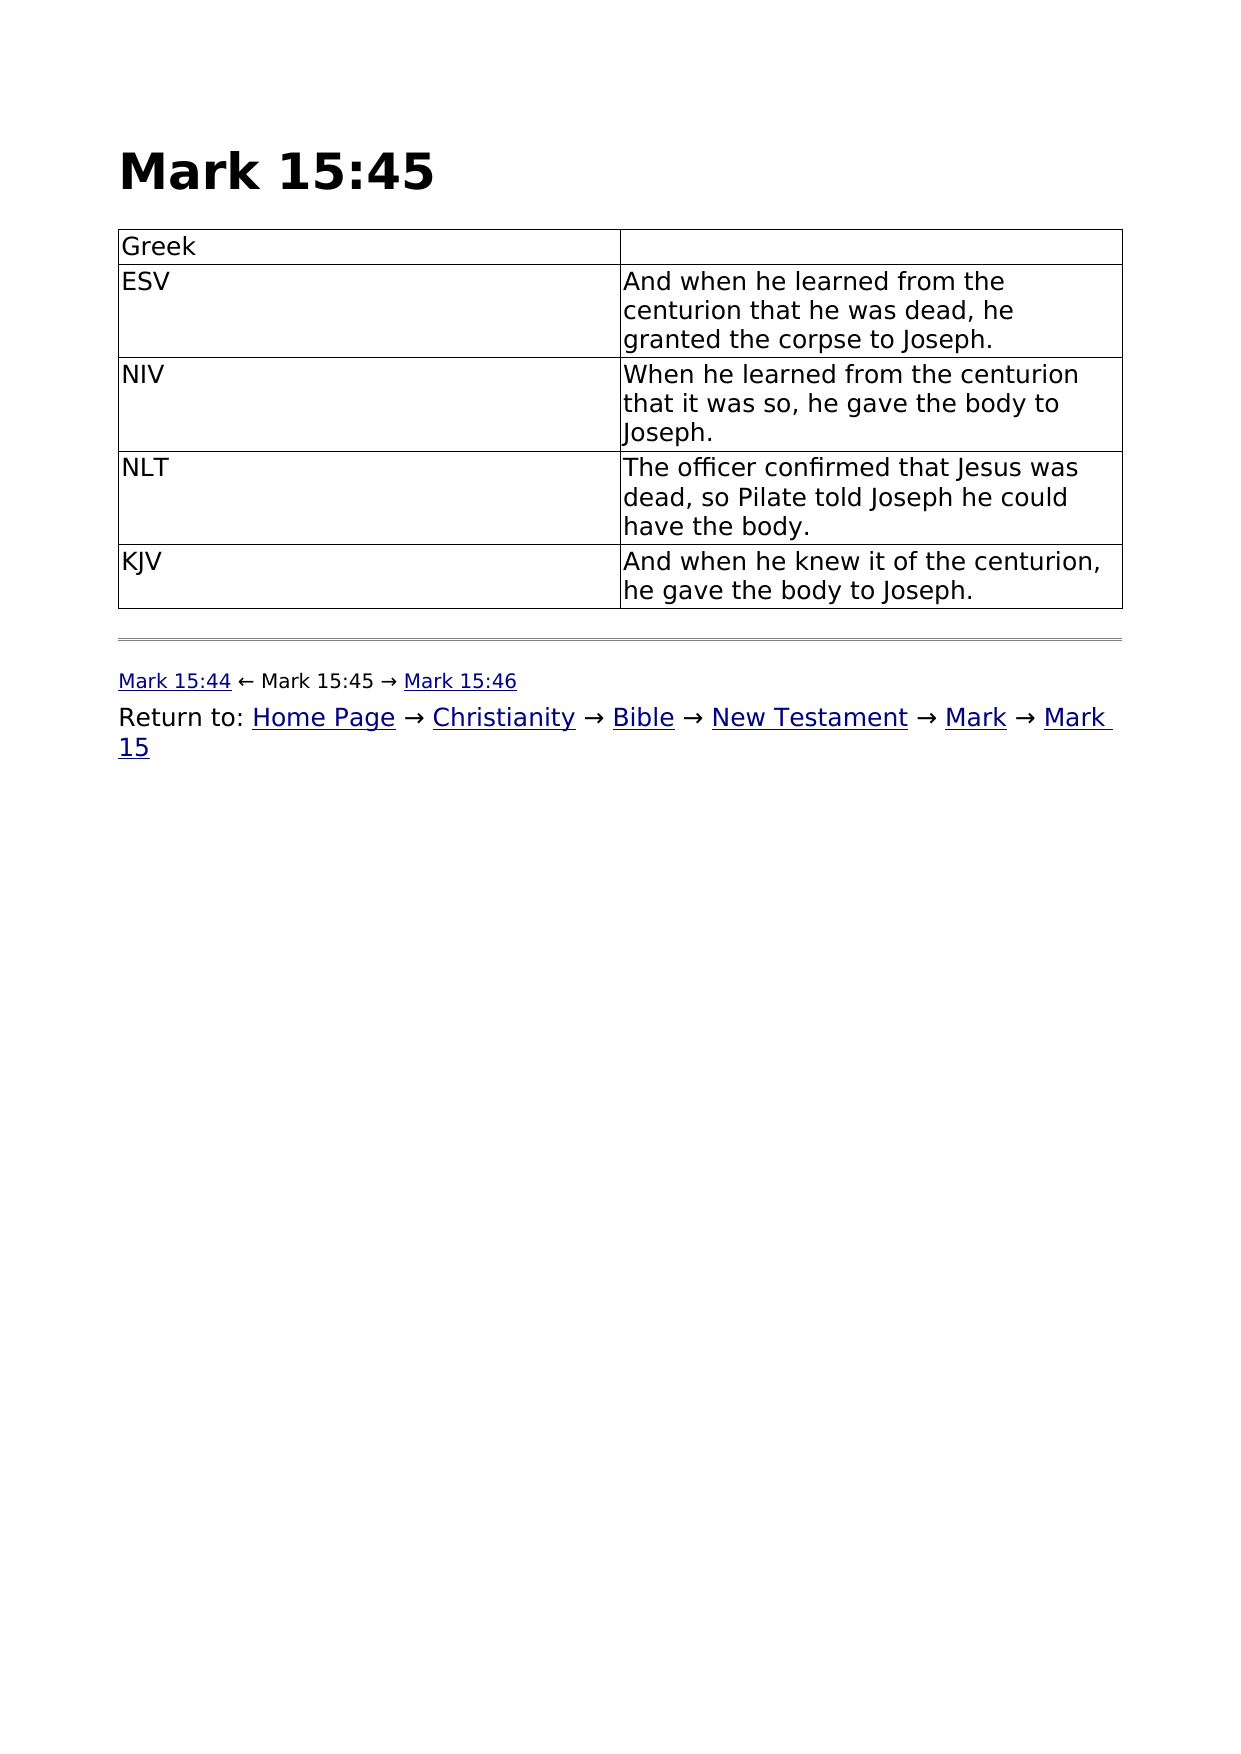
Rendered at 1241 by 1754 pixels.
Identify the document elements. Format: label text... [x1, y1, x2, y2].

table_cell KJV [119, 545, 620, 608]
subtitle Mark 15:45 [118, 143, 1122, 201]
table_cell NIV [119, 358, 620, 451]
table_cell NLT [119, 452, 620, 544]
table_header Greek [119, 230, 620, 264]
table_cell ESV [119, 265, 620, 357]
table_cell And when he knew it of the centurion, he gave the body to Joseph. [621, 545, 1122, 608]
table_cell The officer confirmed that Jesus was dead, so Pilate told Joseph he could have the body. [621, 452, 1122, 544]
text Return to: Home Page → Christianity → Bible → New Testament → Mark → Mark 15 [118, 704, 1122, 762]
table_header [621, 230, 1122, 264]
table_cell When he learned from the centurion that it was so, he gave the body to Joseph. [621, 358, 1122, 451]
text Mark 15:44 ← Mark 15:45 → Mark 15:46 [118, 669, 1122, 704]
table_cell And when he learned from the centurion that he was dead, he granted the corpse to Joseph. [621, 265, 1122, 357]
